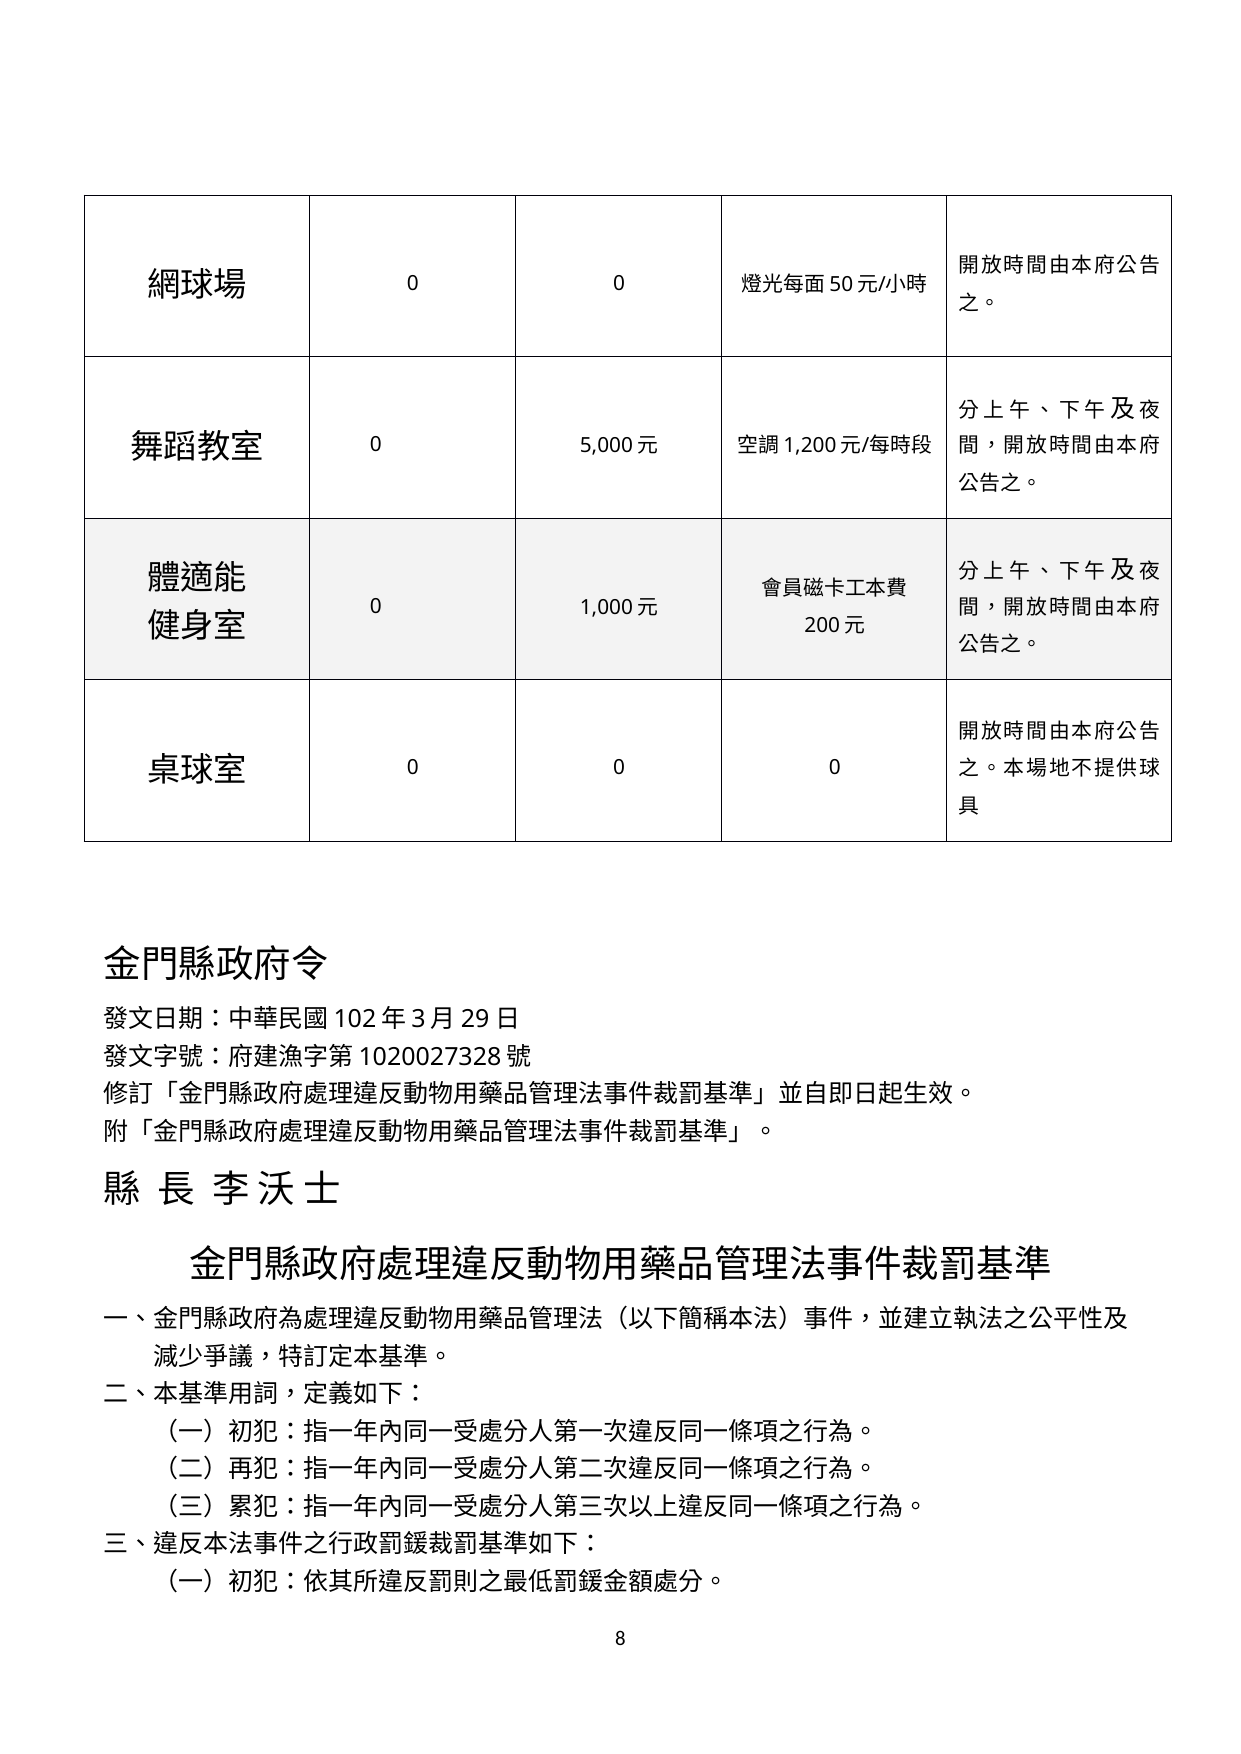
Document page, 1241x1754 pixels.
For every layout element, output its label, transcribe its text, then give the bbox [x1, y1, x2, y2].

text 一、金門縣政府為處理違反動物用藥品管理法（以下簡稱本法）事件，並建立執法之公平性及 [103, 1292, 1137, 1329]
table_cell 燈光每面50元/小時 [722, 196, 946, 356]
text 發文日期：中華民國102年3月29 日 [103, 992, 1137, 1029]
table_cell 桌球室 [85, 680, 309, 841]
table_cell 開放時間由本府公告之。 [947, 196, 1171, 356]
table_cell 分上午、下午及夜間，開放時間由本府公告之。 [947, 357, 1171, 518]
table_cell 0 [310, 357, 515, 518]
text 金門縣政府處理違反動物用藥品管理法事件裁罰基準 [103, 1217, 1137, 1292]
text 附「金門縣政府處理違反動物用藥品管理法事件裁罰基準」。 [103, 1104, 1137, 1142]
table_cell 舞蹈教室 [85, 357, 309, 518]
text （一）初犯：依其所違反罰則之最低罰鍰金額處分。 [103, 1554, 1137, 1592]
text 縣 長 李 沃 士 [103, 1142, 1137, 1217]
text 二、本基準用詞，定義如下： [103, 1367, 1137, 1404]
table_cell 會員磁卡工本費 200元 [722, 519, 946, 679]
table_cell 0 [516, 196, 721, 356]
table_cell 0 [310, 196, 515, 356]
text 減少爭議，特訂定本基準。 [103, 1329, 1137, 1367]
table_cell 開放時間由本府公告之。本場地不提供球具 [947, 680, 1171, 841]
table_cell 空調1,200元/每時段 [722, 357, 946, 518]
text 金門縣政府令 [103, 917, 1137, 992]
table_cell 1,000元 [516, 519, 721, 679]
table_cell 0 [310, 519, 515, 679]
table_cell 網球場 [85, 196, 309, 356]
table_cell 0 [516, 680, 721, 841]
table_cell 5,000元 [516, 357, 721, 518]
text （二）再犯：指一年內同一受處分人第二次違反同一條項之行為。 [103, 1442, 1137, 1479]
table_cell 分上午、下午及夜間，開放時間由本府公告之。 [947, 519, 1171, 679]
table_cell 0 [722, 680, 946, 841]
text （一）初犯：指一年內同一受處分人第一次違反同一條項之行為。 [103, 1404, 1137, 1442]
text 修訂「金門縣政府處理違反動物用藥品管理法事件裁罰基準」並自即日起生效。 [103, 1067, 1137, 1104]
table_cell 0 [310, 680, 515, 841]
table_cell 體適能 健身室 [85, 519, 309, 679]
text 三、違反本法事件之行政罰鍰裁罰基準如下： [103, 1517, 1137, 1554]
text 發文字號：府建漁字第1020027328號 [103, 1029, 1137, 1067]
text （三）累犯：指一年內同一受處分人第三次以上違反同一條項之行為。 [103, 1479, 1137, 1517]
